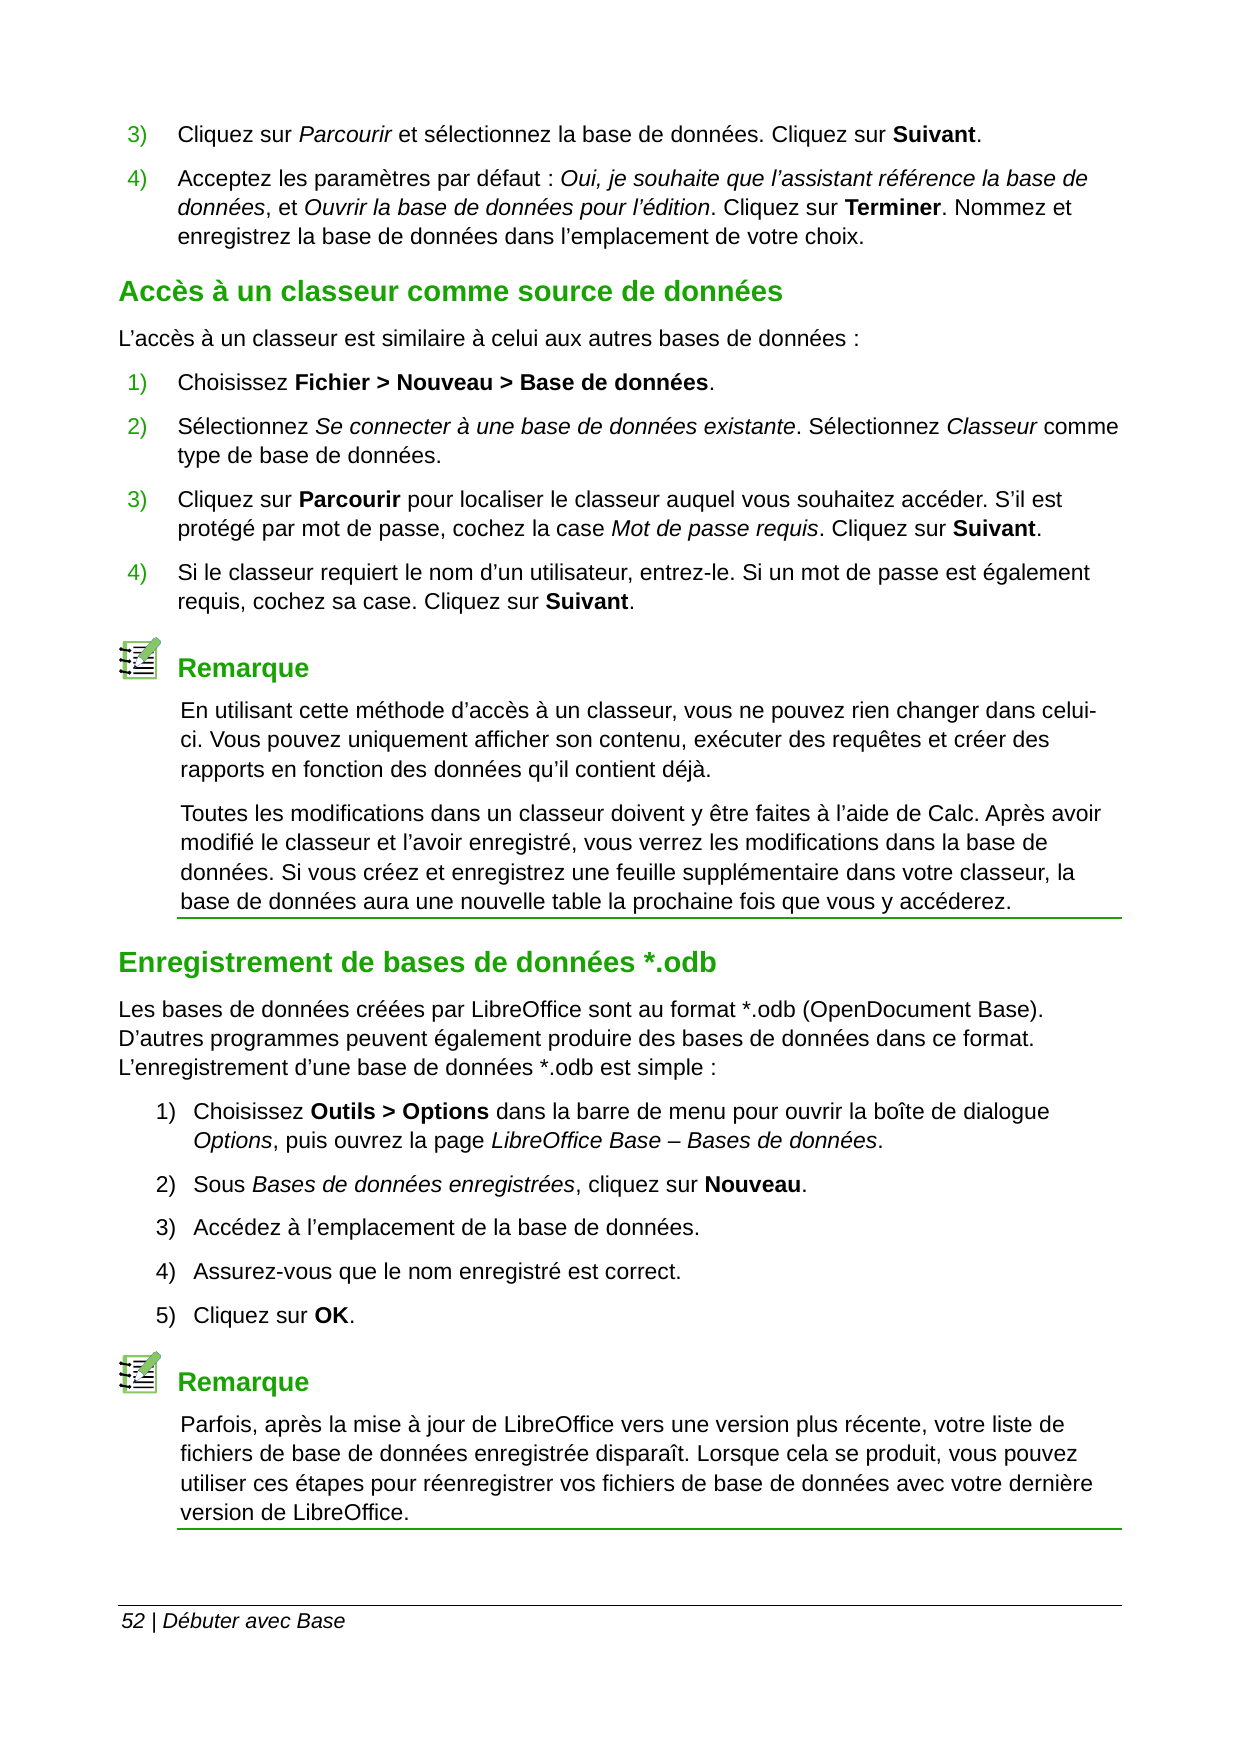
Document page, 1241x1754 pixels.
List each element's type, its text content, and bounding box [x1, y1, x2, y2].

list Cliquez sur OK. [156, 1299, 1122, 1328]
subtitle Enregistrement de bases de données *.odb [118, 949, 1122, 978]
list Sous Bases de données enregistrées, cliquez sur Nouveau. [156, 1168, 1122, 1197]
list Si le classeur requiert le nom d’un utilisateur, entrez-le. Si un mot de passe est également requis, cochez sa case. Cliquez sur Suivant. [148, 556, 1122, 614]
list Sélectionnez Se connecter à une base de données existante. Sélectionnez Classeur comme type de base de données. [148, 410, 1122, 468]
text Les bases de données créées par LibreOffice sont au format *.odb (OpenDocument Base). D’autres programmes peuvent également produire des bases de données dans ce format. L’enregistrement d’une base de données *.odb est simple : [118, 993, 1122, 1080]
list Remarque [118, 1350, 1122, 1397]
list Cliquez sur Parcourir et sélectionnez la base de données. Cliquez sur Suivant. [148, 118, 1122, 147]
text Parfois, après la mise à jour de LibreOffice vers une version plus récente, votre liste de fichiers de base de données enregistrée disparaît. Lorsque cela se produit, vous pouvez utiliser ces étapes pour réenregistrer vos fichiers de base de données avec votre dernière version de LibreOffice. [177, 1404, 1122, 1528]
text Toutes les modifications dans un classeur doivent y être faites à l’aide de Calc. Après avoir modifié le classeur et l’avoir enregistré, vous verrez les modifications dans la base de données. Si vous créez et enregistrez une feuille supplémentaire dans votre classeur, la base de données aura une nouvelle table la prochaine fois que vous y accéderez. [177, 794, 1122, 917]
list Accédez à l’emplacement de la base de données. [156, 1211, 1122, 1241]
text L’accès à un classeur est similaire à celui aux autres bases de données : [118, 322, 1122, 351]
list Assurez-vous que le nom enregistré est correct. [156, 1255, 1122, 1284]
list Choisissez Outils > Options dans la barre de menu pour ouvrir la boîte de dialogue Options, puis ouvrez la page LibreOffice Base – Bases de données. [156, 1095, 1122, 1153]
text En utilisant cette méthode d’accès à un classeur, vous ne pouvez rien changer dans celui-ci. Vous pouvez uniquement afficher son contenu, exécuter des requêtes et créer des rapports en fonction des données qu’il contient déjà. [177, 690, 1122, 782]
list Choisissez Fichier > Nouveau > Base de données. [148, 366, 1122, 395]
subtitle Accès à un classeur comme source de données [118, 278, 1122, 308]
list Remarque [118, 636, 1122, 683]
list Cliquez sur Parcourir pour localiser le classeur auquel vous souhaitez accéder. S’il est protégé par mot de passe, cochez la case Mot de passe requis. Cliquez sur Suivant. [148, 483, 1122, 541]
list Acceptez les paramètres par défaut : Oui, je souhaite que l’assistant référence la base de données, et Ouvrir la base de données pour l’édition. Cliquez sur Terminer. Nommez et enregistrez la base de données dans l’emplacement de votre choix. [148, 162, 1122, 249]
